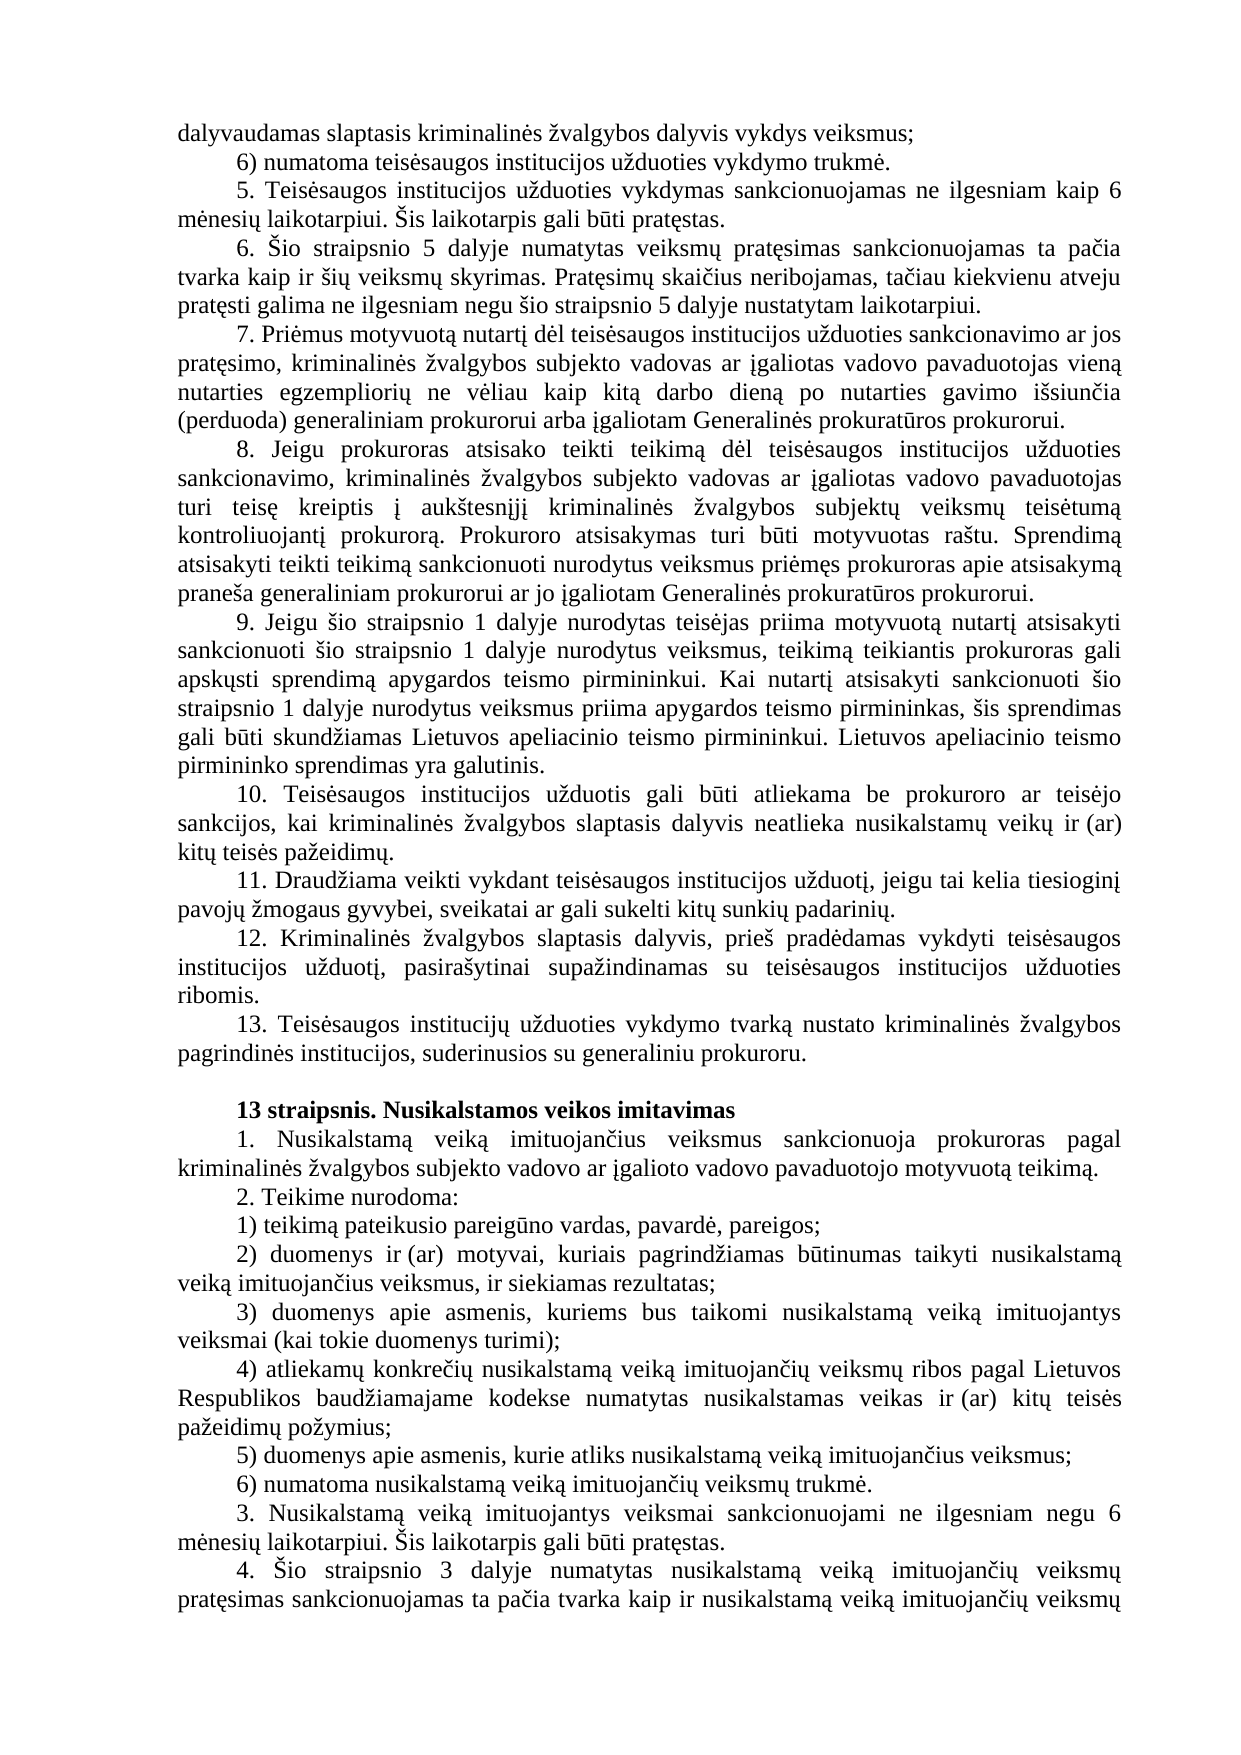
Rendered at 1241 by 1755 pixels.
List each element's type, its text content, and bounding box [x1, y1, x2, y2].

text 6) numatoma teisėsaugos institucijos užduoties vykdymo trukmė. [177, 147, 1122, 176]
text 5. Teisėsaugos institucijos užduoties vykdymas sankcionuojamas ne ilgesniam kaip 6 mėnesių laikotarpiui. Šis laikotarpis gali būti pratęstas. [177, 176, 1122, 233]
text 6) numatoma nusikalstamą veiką imituojančių veiksmų trukmė. [177, 1469, 1122, 1498]
text 1. Nusikalstamą veiką imituojančius veiksmus sankcionuoja prokuroras pagal kriminalinės žvalgybos subjekto vadovo ar įgalioto vadovo pavaduotojo motyvuotą teikimą. [177, 1124, 1122, 1182]
text 9. Jeigu šio straipsnio 1 dalyje nurodytas teisėjas priima motyvuotą nutartį atsisakyti sankcionuoti šio straipsnio 1 dalyje nurodytus veiksmus, teikimą teikiantis prokuroras gali apskųsti sprendimą apygardos teismo pirmininkui. Kai nutartį atsisakyti sankcionuoti šio straipsnio 1 dalyje nurodytus veiksmus priima apygardos teismo pirmininkas, šis sprendimas gali būti skundžiamas Lietuvos apeliacinio teismo pirmininkui. Lietuvos apeliacinio teismo pirmininko sprendimas yra galutinis. [177, 607, 1122, 779]
text 4) atliekamų konkrečių nusikalstamą veiką imituojančių veiksmų ribos pagal Lietuvos Respublikos baudžiamajame kodekse numatytas nusikalstamas veikas ir (ar) kitų teisės pažeidimų požymius; [177, 1354, 1122, 1441]
text 2. Teikime nurodoma: [177, 1182, 1122, 1211]
text 1) teikimą pateikusio pareigūno vardas, pavardė, pareigos; [177, 1211, 1122, 1239]
text 5) duomenys apie asmenis, kurie atliks nusikalstamą veiką imituojančius veiksmus; [177, 1441, 1122, 1469]
text 4. Šio straipsnio 3 dalyje numatytas nusikalstamą veiką imituojančių veiksmų pratęsimas sankcionuojamas ta pačia tvarka kaip ir nusikalstamą veiką imituojančių veiksmų [177, 1556, 1122, 1613]
text 13. Teisėsaugos institucijų užduoties vykdymo tvarką nustato kriminalinės žvalgybos pagrindinės institucijos, suderinusios su generaliniu prokuroru. [177, 1009, 1122, 1067]
text 10. Teisėsaugos institucijos užduotis gali būti atliekama be prokuroro ar teisėjo sankcijos, kai kriminalinės žvalgybos slaptasis dalyvis neatlieka nusikalstamų veikų ir (ar) kitų teisės pažeidimų. [177, 779, 1122, 866]
text 6. Šio straipsnio 5 dalyje numatytas veiksmų pratęsimas sankcionuojamas ta pačia tvarka kaip ir šių veiksmų skyrimas. Pratęsimų skaičius neribojamas, tačiau kiekvienu atveju pratęsti galima ne ilgesniam negu šio straipsnio 5 dalyje nustatytam laikotarpiui. [177, 233, 1122, 319]
text 3) duomenys apie asmenis, kuriems bus taikomi nusikalstamą veiką imituojantys veiksmai (kai tokie duomenys turimi); [177, 1297, 1122, 1354]
text 2) duomenys ir (ar) motyvai, kuriais pagrindžiamas būtinumas taikyti nusikalstamą veiką imituojančius veiksmus, ir siekiamas rezultatas; [177, 1239, 1122, 1297]
text 13 straipsnis. Nusikalstamos veikos imitavimas [177, 1096, 1122, 1124]
text 11. Draudžiama veikti vykdant teisėsaugos institucijos užduotį, jeigu tai kelia tiesioginį pavojų žmogaus gyvybei, sveikatai ar gali sukelti kitų sunkių padarinių. [177, 866, 1122, 923]
text 12. Kriminalinės žvalgybos slaptasis dalyvis, prieš pradėdamas vykdyti teisėsaugos institucijos užduotį, pasirašytinai supažindinamas su teisėsaugos institucijos užduoties ribomis. [177, 923, 1122, 1009]
text 7. Priėmus motyvuotą nutartį dėl teisėsaugos institucijos užduoties sankcionavimo ar jos pratęsimo, kriminalinės žvalgybos subjekto vadovas ar įgaliotas vadovo pavaduotojas vieną nutarties egzempliorių ne vėliau kaip kitą darbo dieną po nutarties gavimo išsiunčia (perduoda) generaliniam prokurorui arba įgaliotam Generalinės prokuratūros prokurorui. [177, 319, 1122, 434]
text 8. Jeigu prokuroras atsisako teikti teikimą dėl teisėsaugos institucijos užduoties sankcionavimo, kriminalinės žvalgybos subjekto vadovas ar įgaliotas vadovo pavaduotojas turi teisę kreiptis į aukštesnįjį kriminalinės žvalgybos subjektų veiksmų teisėtumą kontroliuojantį prokurorą. Prokuroro atsisakymas turi būti motyvuotas raštu. Sprendimą atsisakyti teikti teikimą sankcionuoti nurodytus veiksmus priėmęs prokuroras apie atsisakymą praneša generaliniam prokurorui ar jo įgaliotam Generalinės prokuratūros prokurorui. [177, 434, 1122, 607]
text dalyvaudamas slaptasis kriminalinės žvalgybos dalyvis vykdys veiksmus; [177, 118, 1122, 147]
text 3. Nusikalstamą veiką imituojantys veiksmai sankcionuojami ne ilgesniam negu 6 mėnesių laikotarpiui. Šis laikotarpis gali būti pratęstas. [177, 1498, 1122, 1556]
